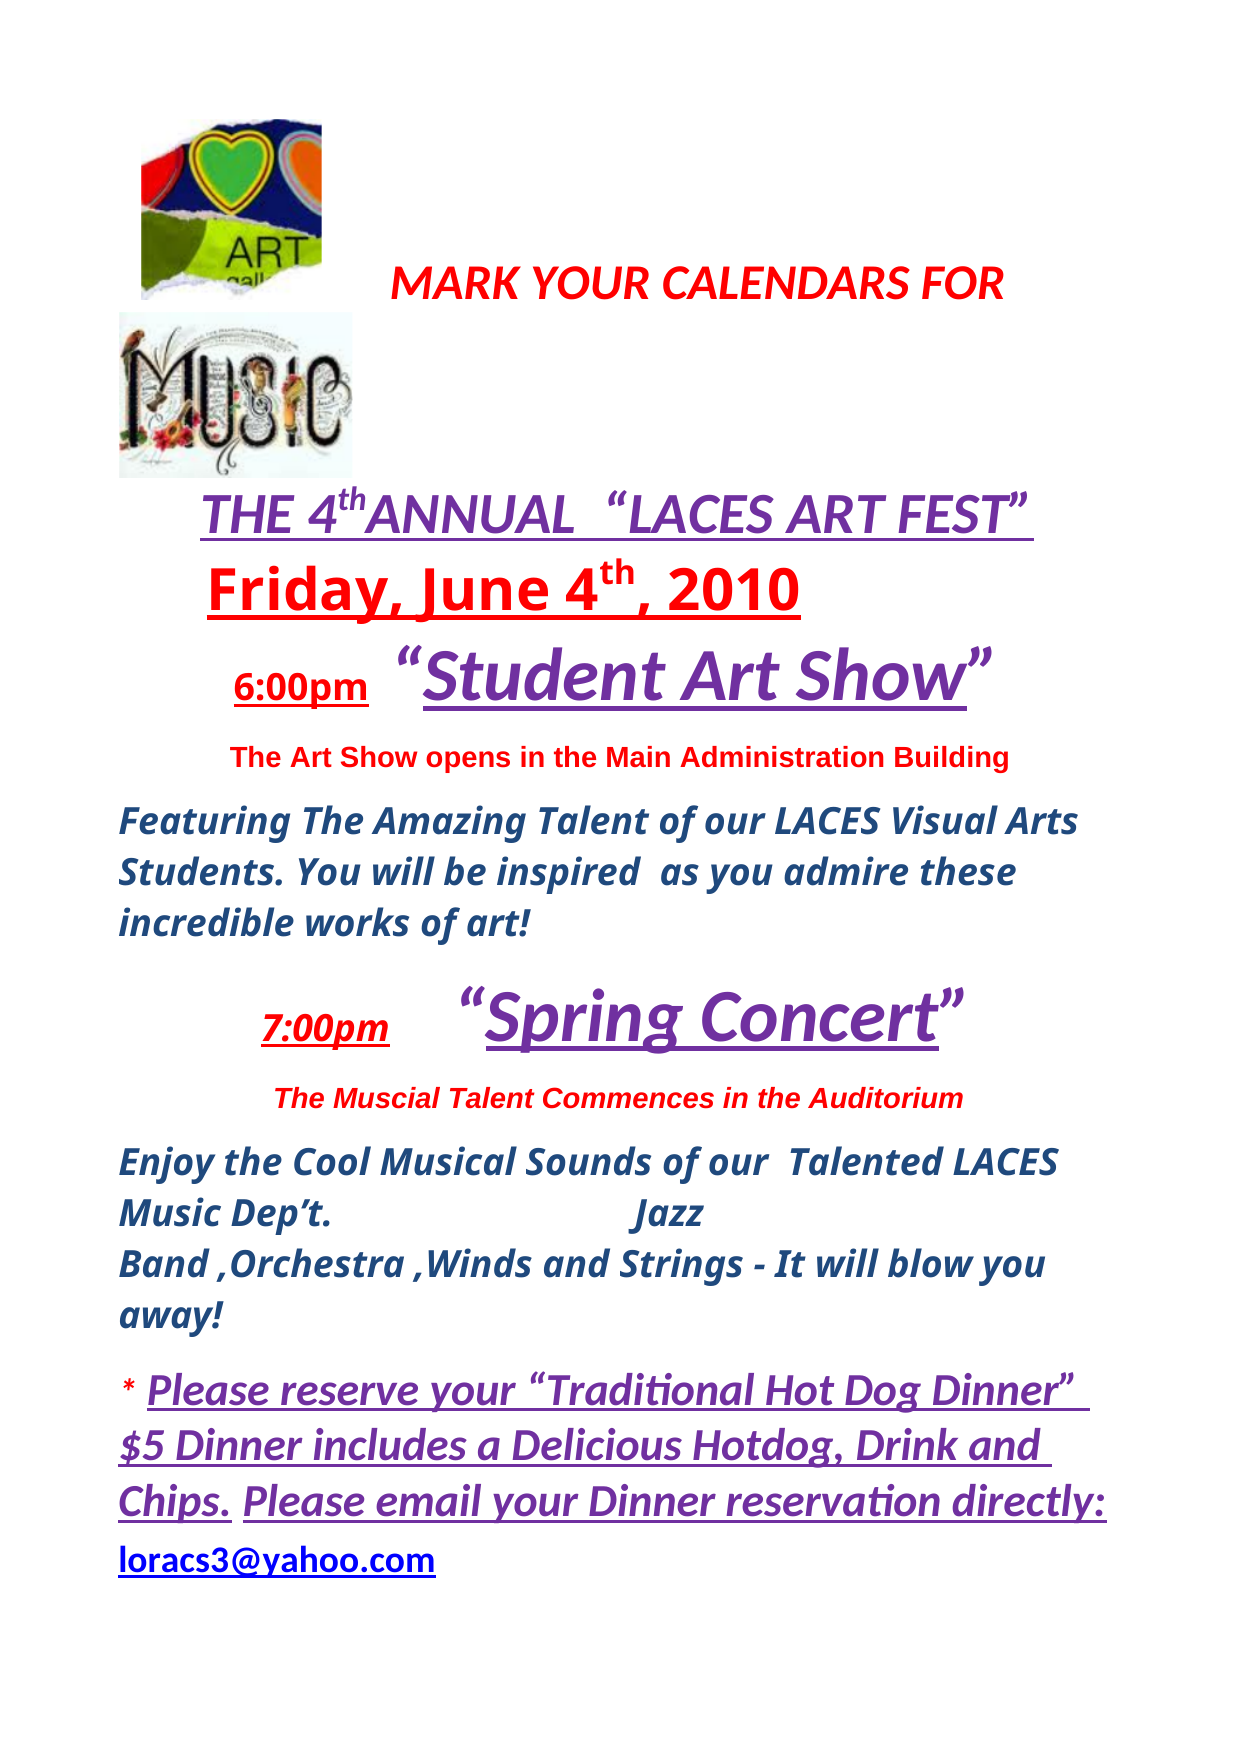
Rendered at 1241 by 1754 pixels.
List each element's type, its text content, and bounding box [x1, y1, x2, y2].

text * Please reserve your “Traditional Hot Dog Dinner” $5 Dinner includes a Delicious Hotdog, Drink and Chips. Please email your Dinner reservation directly: loracs3@yahoo.com [118, 1360, 1122, 1584]
text Featuring The Amazing Talent of our LACES Visual Arts Students. You will be inspired as you admire these incredible works of art! [118, 795, 1122, 948]
text The Muscial Talent Commences in the Auditorium [118, 1081, 1122, 1114]
text MARK YOUR CALENDARS FOR [118, 118, 1122, 477]
text THE 4thANNUAL “LACES ART FEST” Friday, June 4th, 2010 6:00pm “Student Art Show” [118, 477, 1122, 719]
text The Art Show opens in the Main Administration Building [118, 740, 1122, 774]
text 7:00pm “Spring Concert” [118, 969, 1122, 1060]
text Enjoy the Cool Musical Sounds of our Talented LACES Music Dep’t. Jazz Band ,Orchestra ,Winds and Strings - It will blow you away! [118, 1135, 1122, 1339]
